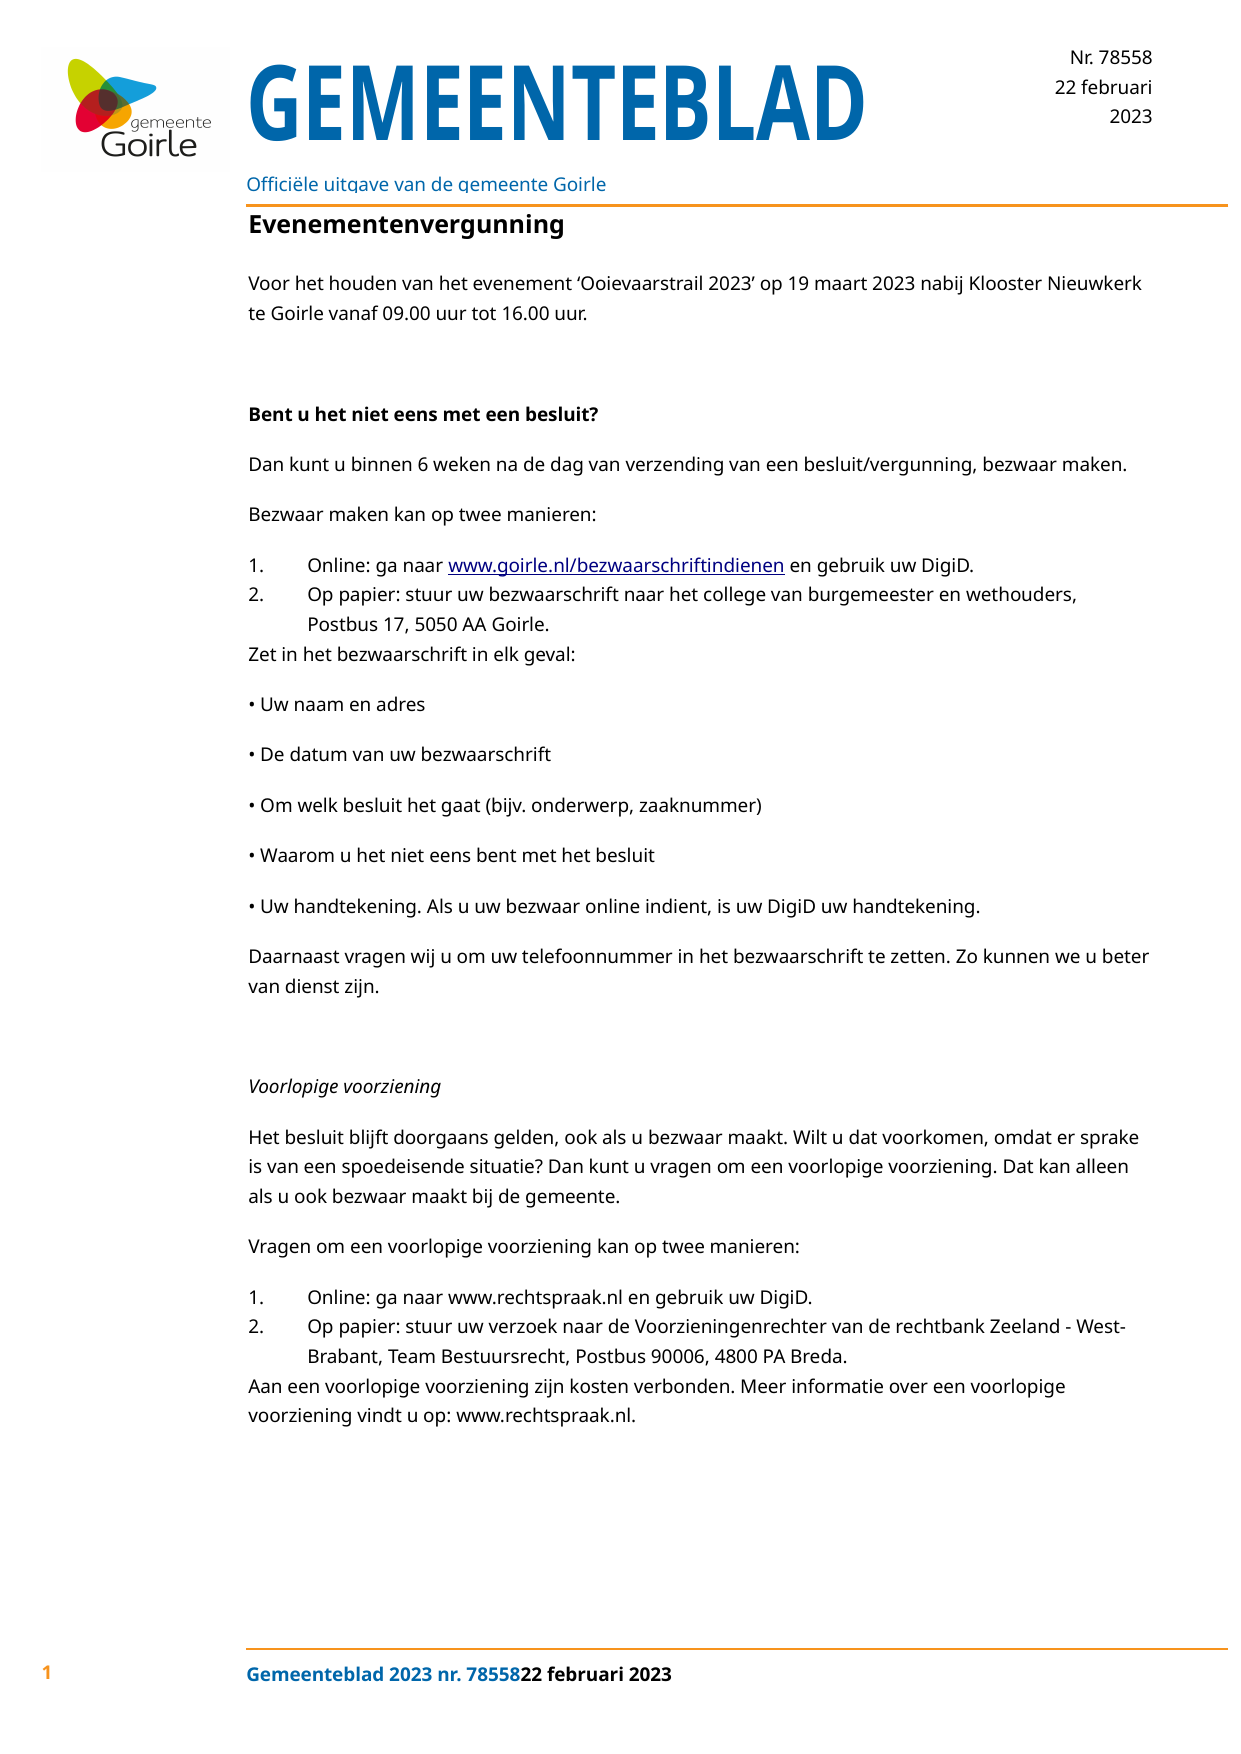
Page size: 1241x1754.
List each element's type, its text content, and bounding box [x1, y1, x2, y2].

text Evenementenvergunning [248, 207, 1152, 241]
text Aan een voorlopige voorziening zijn kosten verbonden. Meer informatie over een voorlopige voorziening vindt u op: www.rechtspraak.nl. [248, 1373, 1152, 1428]
picture [41, 47, 231, 172]
text Daarnaast vragen wij u om uw telefoonnummer in het bezwaarschrift te zetten. Zo kunnen we u beter van dienst zijn. [248, 943, 1152, 998]
text Bezwaar maken kan op twee manieren: [248, 502, 1152, 527]
text Voorlopige voorziening [248, 1074, 1152, 1099]
text Dan kunt u binnen 6 weken na de dag van verzending van een besluit/vergunning, bezwaar maken. [248, 451, 1152, 477]
text Vragen om een voorlopige voorziening kan op twee manieren: [248, 1234, 1152, 1259]
text • Uw naam en adres [248, 691, 1152, 717]
text Het besluit blijft doorgaans gelden, ook als u bezwaar maakt. Wilt u dat voorkomen, omdat er sprake is van een spoedeisende situatie? Dan kunt u vragen om een voorlopige voorziening. Dat kan alleen als u ook bezwaar maakt bij de gemeente. [248, 1124, 1152, 1209]
list Op papier: stuur uw bezwaarschrift naar het college van burgemeester en wethouders, Postbus 17, 5050 AA Goirle. [248, 582, 1152, 637]
text Bent u het niet eens met een besluit? [248, 401, 1152, 426]
text • Uw handtekening. Als u uw bezwaar online indient, is uw DigiD uw handtekening. [248, 893, 1152, 918]
list Online: ga naar www.rechtspraak.nl en gebruik uw DigiD. [248, 1284, 1152, 1310]
text Zet in het bezwaarschrift in elk geval: [248, 641, 1152, 666]
list Op papier: stuur uw verzoek naar de Voorzieningenrechter van de rechtbank Zeeland - West-Brabant, Team Bestuursrecht, Postbus 90006, 4800 PA Breda. [248, 1314, 1152, 1369]
list Online: ga naar www.goirle.nl/bezwaarschriftindienen en gebruik uw DigiD. [248, 552, 1152, 578]
text • Om welk besluit het gaat (bijv. onderwerp, zaaknummer) [248, 792, 1152, 818]
text • Waarom u het niet eens bent met het besluit [248, 842, 1152, 868]
text Voor het houden van het evenement ‘Ooievaarstrail 2023’ op 19 maart 2023 nabij Klooster Nieuwkerk te Goirle vanaf 09.00 uur tot 16.00 uur. [248, 270, 1152, 326]
text • De datum van uw bezwaarschrift [248, 742, 1152, 767]
